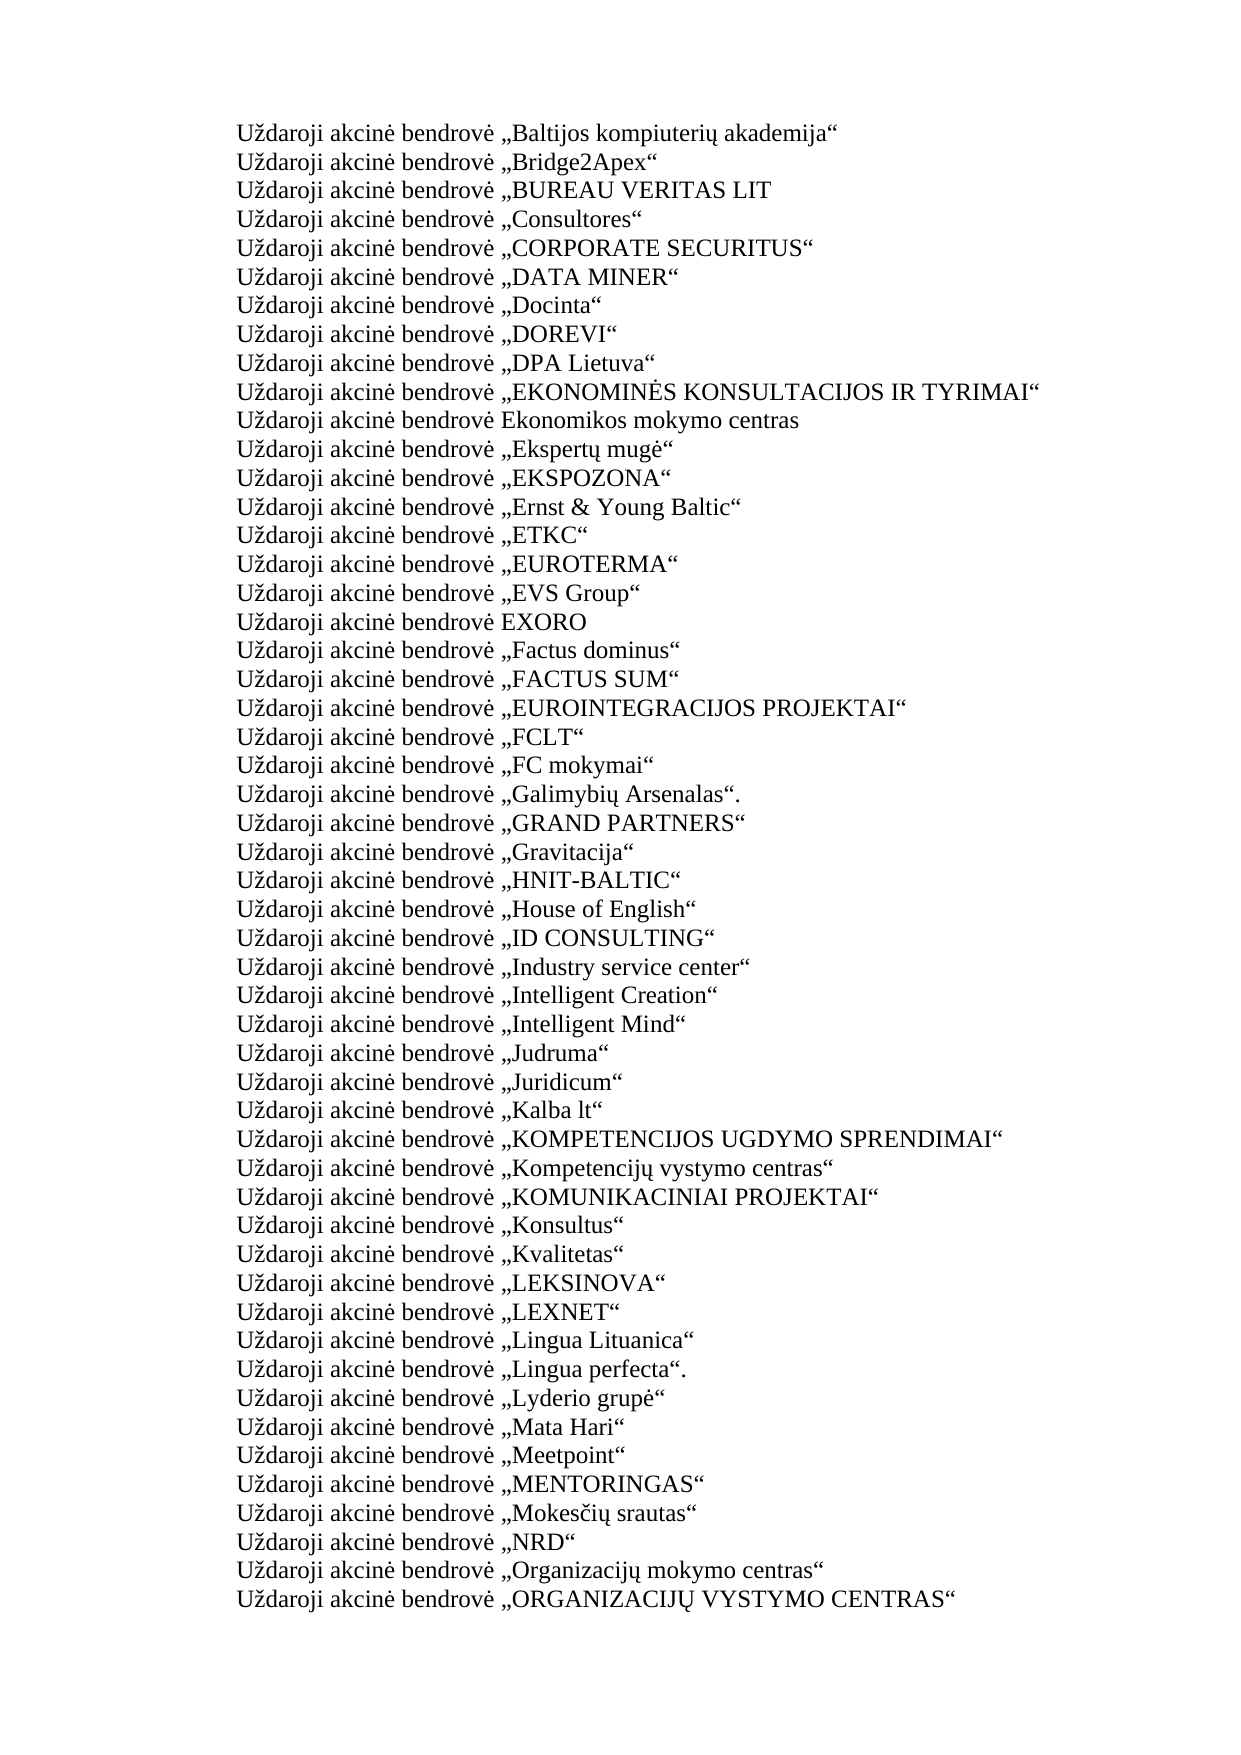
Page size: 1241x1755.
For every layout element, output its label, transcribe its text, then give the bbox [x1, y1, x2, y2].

text Uždaroji akcinė bendrovė „Mata Hari“ [177, 1412, 1122, 1441]
text Uždaroji akcinė bendrovė „LEKSINOVA“ [177, 1268, 1122, 1297]
text Uždaroji akcinė bendrovė „NRD“ [177, 1527, 1122, 1556]
text Uždaroji akcinė bendrovė „Factus dominus“ [177, 636, 1122, 664]
text Uždaroji akcinė bendrovė „Intelligent Mind“ [177, 1009, 1122, 1038]
text Uždaroji akcinė bendrovė „Konsultus“ [177, 1211, 1122, 1239]
text Uždaroji akcinė bendrovė „EVS Group“ [177, 578, 1122, 607]
text Uždaroji akcinė bendrovė „FCLT“ [177, 722, 1122, 751]
text Uždaroji akcinė bendrovė „FC mokymai“ [177, 751, 1122, 779]
text Uždaroji akcinė bendrovė „MENTORINGAS“ [177, 1469, 1122, 1498]
text Uždaroji akcinė bendrovė „Meetpoint“ [177, 1441, 1122, 1469]
text Uždaroji akcinė bendrovė „Juridicum“ [177, 1067, 1122, 1096]
text Uždaroji akcinė bendrovė EXORO [177, 607, 1122, 636]
text Uždaroji akcinė bendrovė „Kvalitetas“ [177, 1239, 1122, 1268]
text Uždaroji akcinė bendrovė „LEXNET“ [177, 1297, 1122, 1326]
text Uždaroji akcinė bendrovė „Bridge2Apex“ [177, 147, 1122, 176]
text Uždaroji akcinė bendrovė Ekonomikos mokymo centras [177, 406, 1122, 434]
text Uždaroji akcinė bendrovė „DATA MINER“ [177, 262, 1122, 291]
text Uždaroji akcinė bendrovė „ETKC“ [177, 521, 1122, 549]
text Uždaroji akcinė bendrovė „KOMPETENCIJOS UGDYMO SPRENDIMAI“ [177, 1124, 1122, 1153]
text Uždaroji akcinė bendrovė „DOREVI“ [177, 319, 1122, 348]
text Uždaroji akcinė bendrovė „Lyderio grupė“ [177, 1383, 1122, 1412]
text Uždaroji akcinė bendrovė „CORPORATE SECURITUS“ [177, 233, 1122, 262]
text Uždaroji akcinė bendrovė „Kalba lt“ [177, 1096, 1122, 1124]
text Uždaroji akcinė bendrovė „BUREAU VERITAS LIT [177, 176, 1122, 204]
text Uždaroji akcinė bendrovė „Organizacijų mokymo centras“ [177, 1556, 1122, 1584]
text Uždaroji akcinė bendrovė „Kompetencijų vystymo centras“ [177, 1153, 1122, 1182]
text Uždaroji akcinė bendrovė „EKONOMINĖS KONSULTACIJOS IR TYRIMAI“ [177, 377, 1122, 406]
text Uždaroji akcinė bendrovė „Lingua perfecta“. [177, 1354, 1122, 1383]
text Uždaroji akcinė bendrovė „DPA Lietuva“ [177, 348, 1122, 377]
text Uždaroji akcinė bendrovė „Baltijos kompiuterių akademija“ [177, 118, 1122, 147]
text Uždaroji akcinė bendrovė „Ernst & Young Baltic“ [177, 492, 1122, 521]
text Uždaroji akcinė bendrovė „ID CONSULTING“ [177, 923, 1122, 952]
text Uždaroji akcinė bendrovė „Judruma“ [177, 1038, 1122, 1067]
text Uždaroji akcinė bendrovė „GRAND PARTNERS“ [177, 808, 1122, 837]
text Uždaroji akcinė bendrovė „FACTUS SUM“ [177, 664, 1122, 693]
text Uždaroji akcinė bendrovė „EKSPOZONA“ [177, 463, 1122, 492]
text Uždaroji akcinė bendrovė „Mokesčių srautas“ [177, 1498, 1122, 1527]
text Uždaroji akcinė bendrovė „House of English“ [177, 894, 1122, 923]
text Uždaroji akcinė bendrovė „Lingua Lituanica“ [177, 1326, 1122, 1354]
text Uždaroji akcinė bendrovė „Galimybių Arsenalas“. [177, 779, 1122, 808]
text Uždaroji akcinė bendrovė „Consultores“ [177, 204, 1122, 233]
text Uždaroji akcinė bendrovė „Gravitacija“ [177, 837, 1122, 866]
text Uždaroji akcinė bendrovė „ORGANIZACIJŲ VYSTYMO CENTRAS“ [177, 1584, 1122, 1613]
text Uždaroji akcinė bendrovė „KOMUNIKACINIAI PROJEKTAI“ [177, 1182, 1122, 1211]
text Uždaroji akcinė bendrovė „Ekspertų mugė“ [177, 434, 1122, 463]
text Uždaroji akcinė bendrovė „EUROTERMA“ [177, 549, 1122, 578]
text Uždaroji akcinė bendrovė „Intelligent Creation“ [177, 981, 1122, 1009]
text Uždaroji akcinė bendrovė „Docinta“ [177, 291, 1122, 319]
text Uždaroji akcinė bendrovė „HNIT-BALTIC“ [177, 866, 1122, 894]
text Uždaroji akcinė bendrovė „Industry service center“ [177, 952, 1122, 981]
text Uždaroji akcinė bendrovė „EUROINTEGRACIJOS PROJEKTAI“ [177, 693, 1122, 722]
